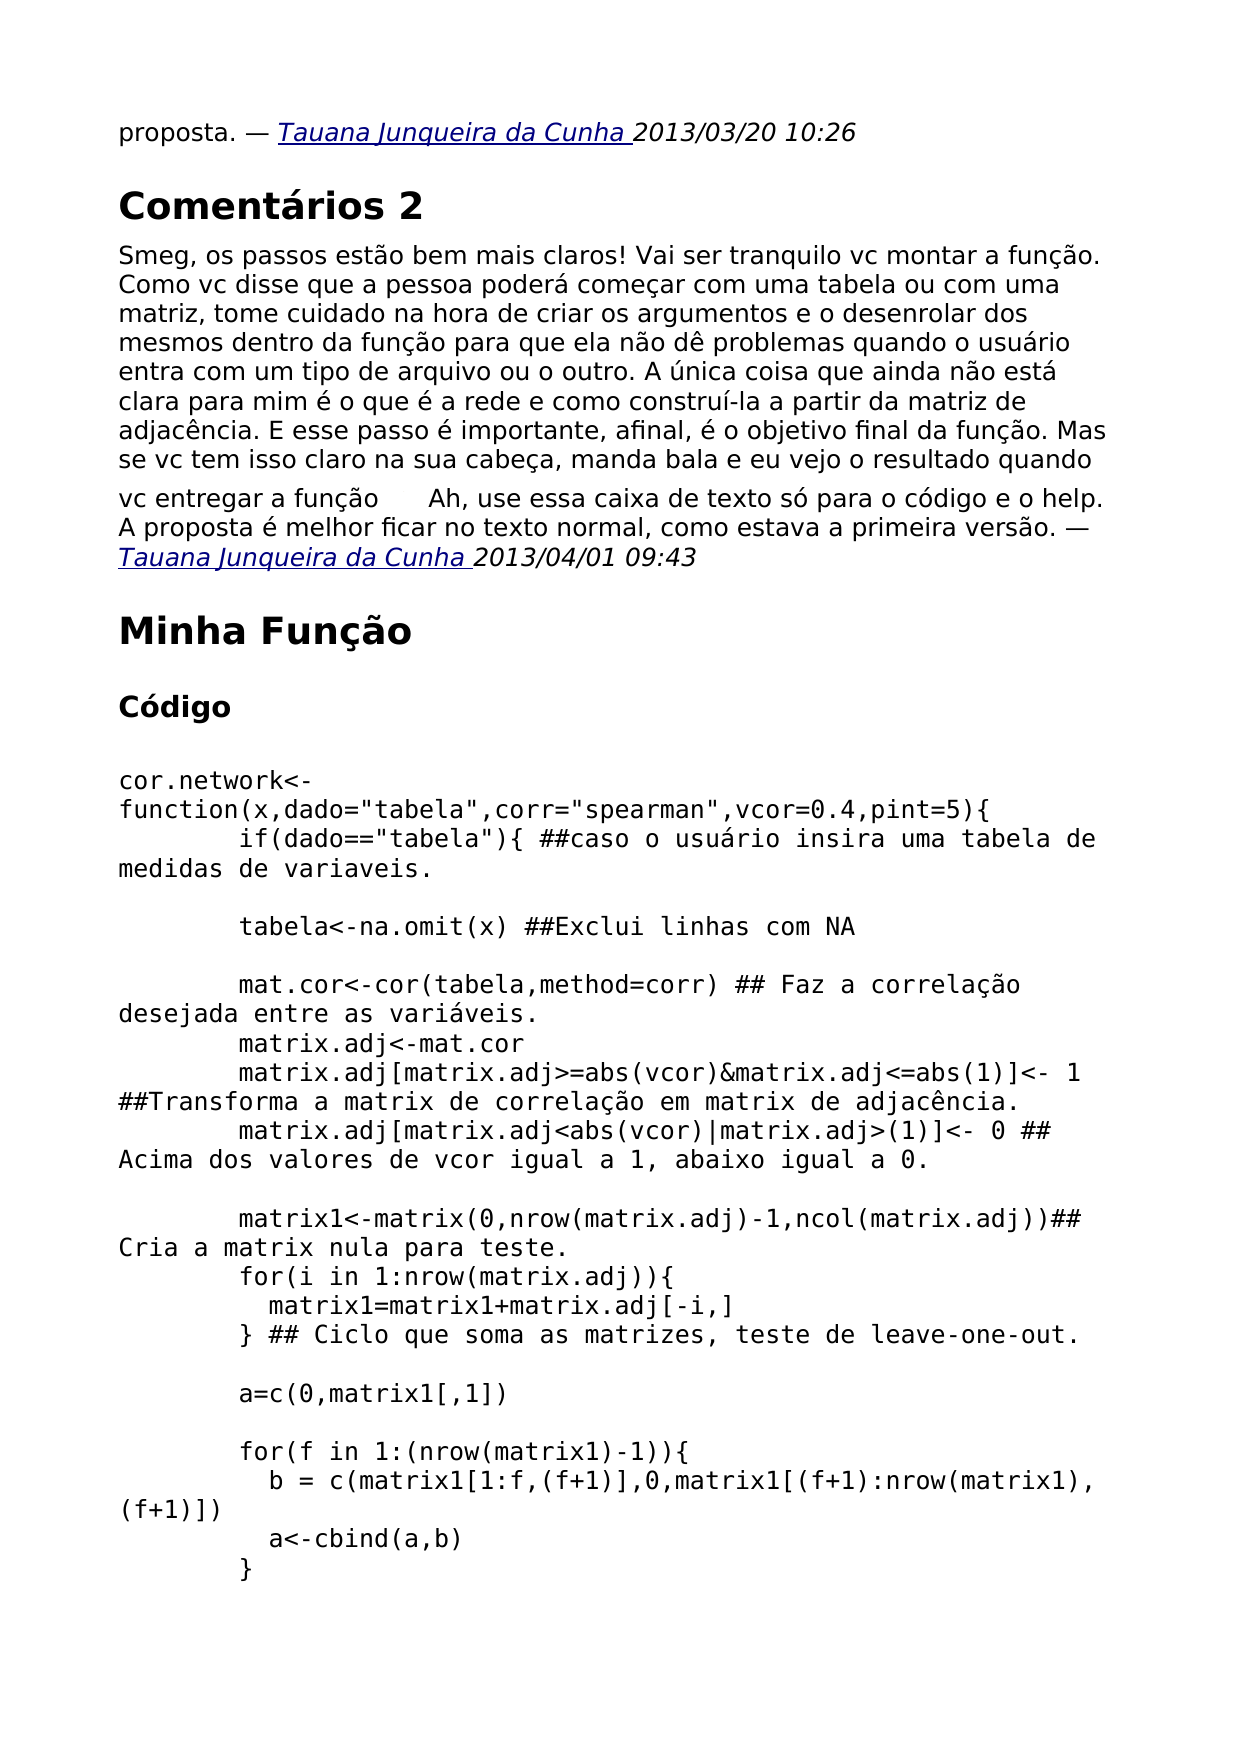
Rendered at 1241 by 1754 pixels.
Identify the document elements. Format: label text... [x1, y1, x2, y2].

subtitle Código [118, 691, 1122, 724]
subtitle Comentários 2 [118, 185, 1122, 228]
subtitle Minha Função [118, 609, 1122, 653]
text Smeg, os passos estão bem mais claros! Vai ser tranquilo vc montar a função. Como vc disse que a pessoa poderá começar com uma tabela ou com uma matriz, tome cuidado na hora de criar os argumentos e o desenrolar dos mesmos dentro da função para que ela não dê problemas quando o usuário entra com um tipo de arquivo ou o outro. A única coisa que ainda não está clara para mim é o que é a rede e como construí-la a partir da matriz de adjacência. E esse passo é importante, afinal, é o objetivo final da função. Mas se vc tem isso claro na sua cabeça, manda bala e eu vejo o resultado quando vc entregar a função Ah, use essa caixa de texto só para o código e o help. A proposta é melhor ficar no texto normal, como estava a primeira versão. — Tauana Junqueira da Cunha 2013/04/01 09:43 [118, 241, 1122, 572]
text cor.network<-function(x,dado="tabela",corr="spearman",vcor=0.4,pint=5){ if(dado=="tabela"){ ##caso o usuário insira uma tabela de medidas de variaveis. tabela<-na.omit(x) ##Exclui linhas com NA mat.cor<-cor(tabela,method=corr) ## Faz a correlação desejada entre as variáveis. matrix.adj<-mat.cor matrix.adj[matrix.adj>=abs(vcor)&matrix.adj<=abs(1)]<- 1 ##Transforma a matrix de correlação em matrix de adjacência. matrix.adj[matrix.adj<abs(vcor)|matrix.adj>(1)]<- 0 ## Acima dos valores de vcor igual a 1, abaixo igual a 0. matrix1<-matrix(0,nrow(matrix.adj)-1,ncol(matrix.adj))## Cria a matrix nula para teste. for(i in 1:nrow(matrix.adj)){ matrix1=matrix1+matrix.adj[-i,] } ## Ciclo que soma as matrizes, teste de leave-one-out. a=c(0,matrix1[,1]) for(f in 1:(nrow(matrix1)-1)){ b = c(matrix1[1:f,(f+1)],0,matrix1[(f+1):nrow(matrix1),(f+1)]) a<-cbind(a,b) } [118, 737, 1122, 1612]
text proposta. — Tauana Junqueira da Cunha 2013/03/20 10:26 [118, 118, 1122, 147]
